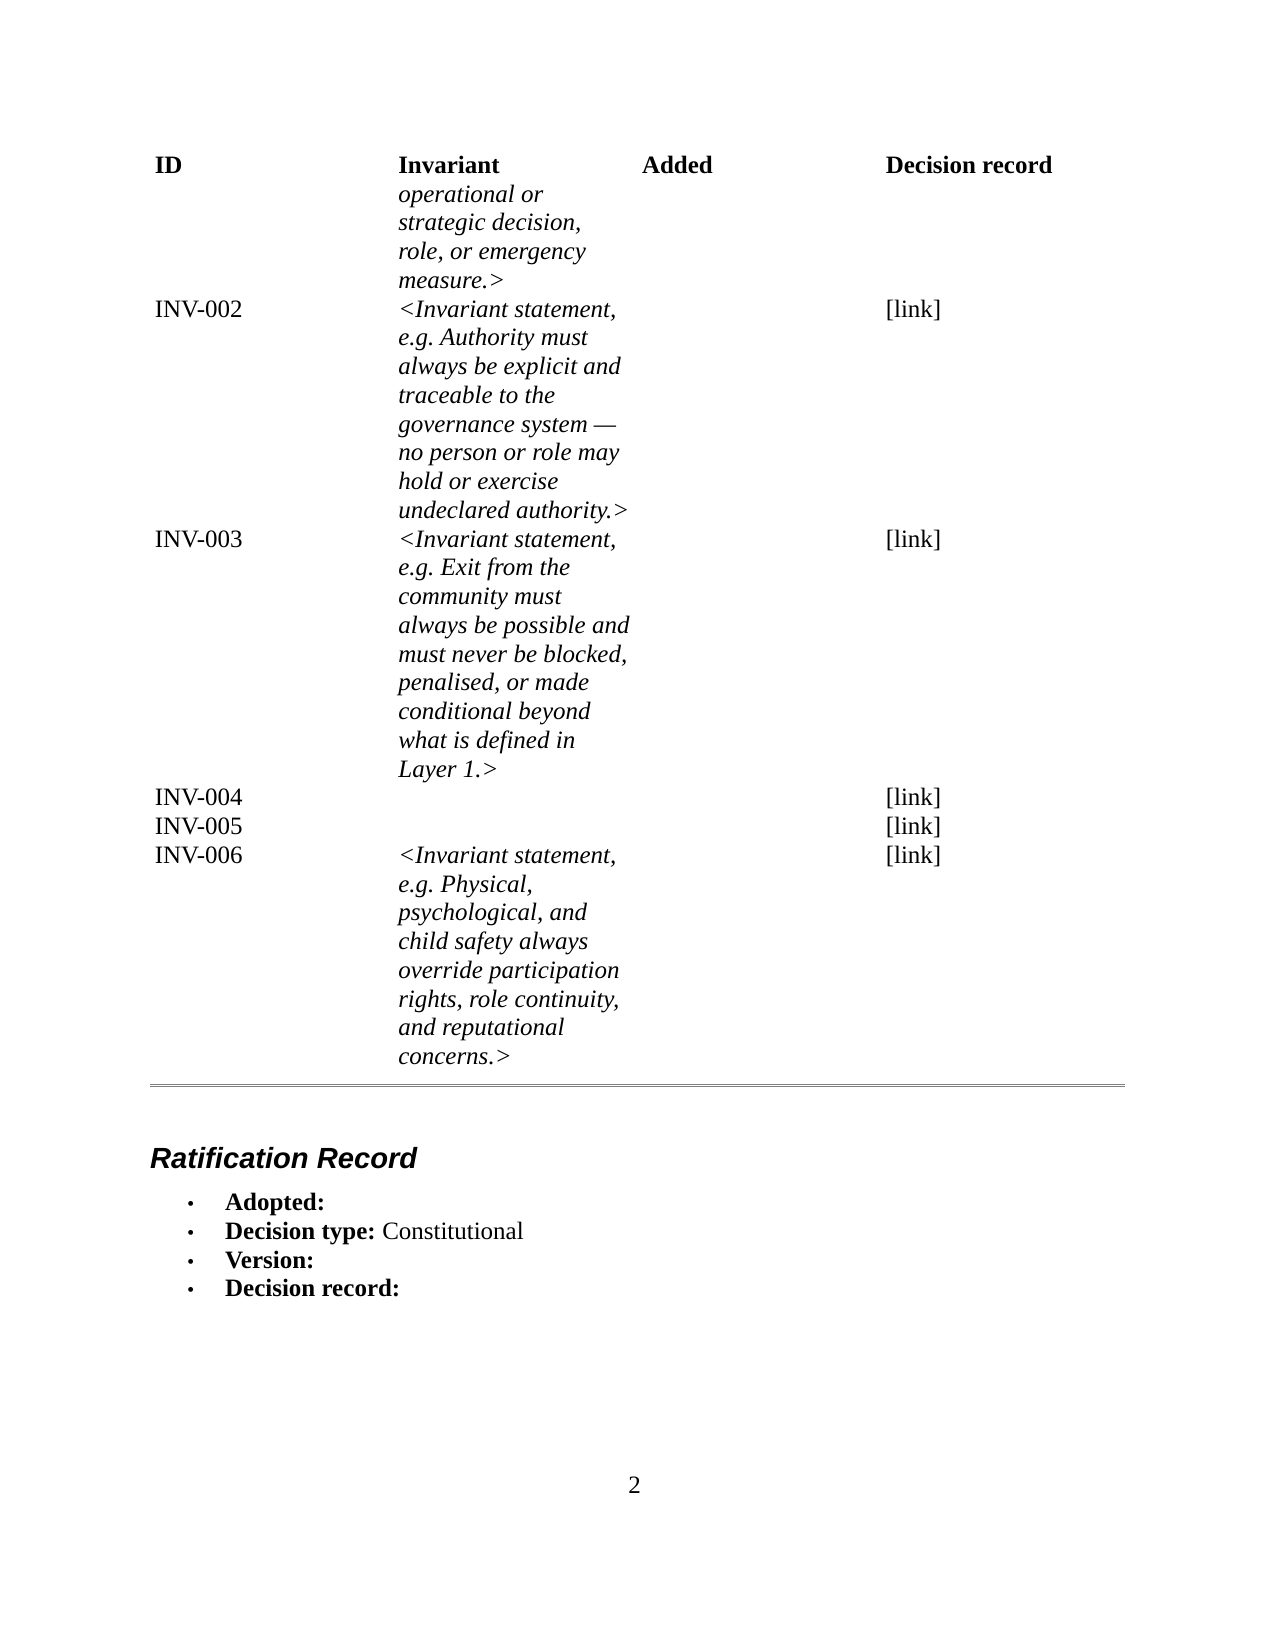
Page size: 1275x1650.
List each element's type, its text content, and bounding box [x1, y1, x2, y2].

table_header Added [638, 150, 881, 179]
table_cell [638, 811, 881, 840]
list Version: [187, 1245, 1125, 1273]
table_cell [link] [881, 294, 1125, 524]
list Decision record: [187, 1273, 1125, 1302]
table_cell [881, 179, 1125, 294]
table_cell [link] [881, 811, 1125, 840]
table_header Decision record [881, 150, 1125, 179]
table_cell <Invariant statement, e.g. Authority must always be explicit and traceable to the governance system — no person or role may hold or exercise undeclared authority.> [394, 294, 637, 524]
table_header Invariant [394, 150, 637, 179]
table_cell <Invariant statement, e.g. Physical, psychological, and child safety always override participation rights, role continuity, and reputational concerns.> [394, 840, 637, 1070]
table_cell [638, 179, 881, 294]
table_cell [394, 811, 637, 840]
table_cell [638, 783, 881, 811]
table_cell INV-002 [150, 294, 394, 524]
table_cell [150, 179, 394, 294]
table_cell [394, 783, 637, 811]
table_cell INV-003 [150, 524, 394, 782]
list Adopted: [187, 1187, 1125, 1216]
table_cell INV-005 [150, 811, 394, 840]
table_cell operational or strategic decision, role, or emergency measure.> [394, 179, 637, 294]
table_cell [link] [881, 783, 1125, 811]
table_cell [638, 294, 881, 524]
table_cell INV-004 [150, 783, 394, 811]
table_cell [link] [881, 524, 1125, 782]
table_cell INV-006 [150, 840, 394, 1070]
table_cell <Invariant statement, e.g. Exit from the community must always be possible and must never be blocked, penalised, or made conditional beyond what is defined in Layer 1.> [394, 524, 637, 782]
subtitle Ratification Record [150, 1141, 1125, 1175]
table_cell [link] [881, 840, 1125, 1070]
table_cell [638, 524, 881, 782]
table_cell [638, 840, 881, 1070]
table_header ID [150, 150, 394, 179]
list Decision type: Constitutional [187, 1216, 1125, 1245]
